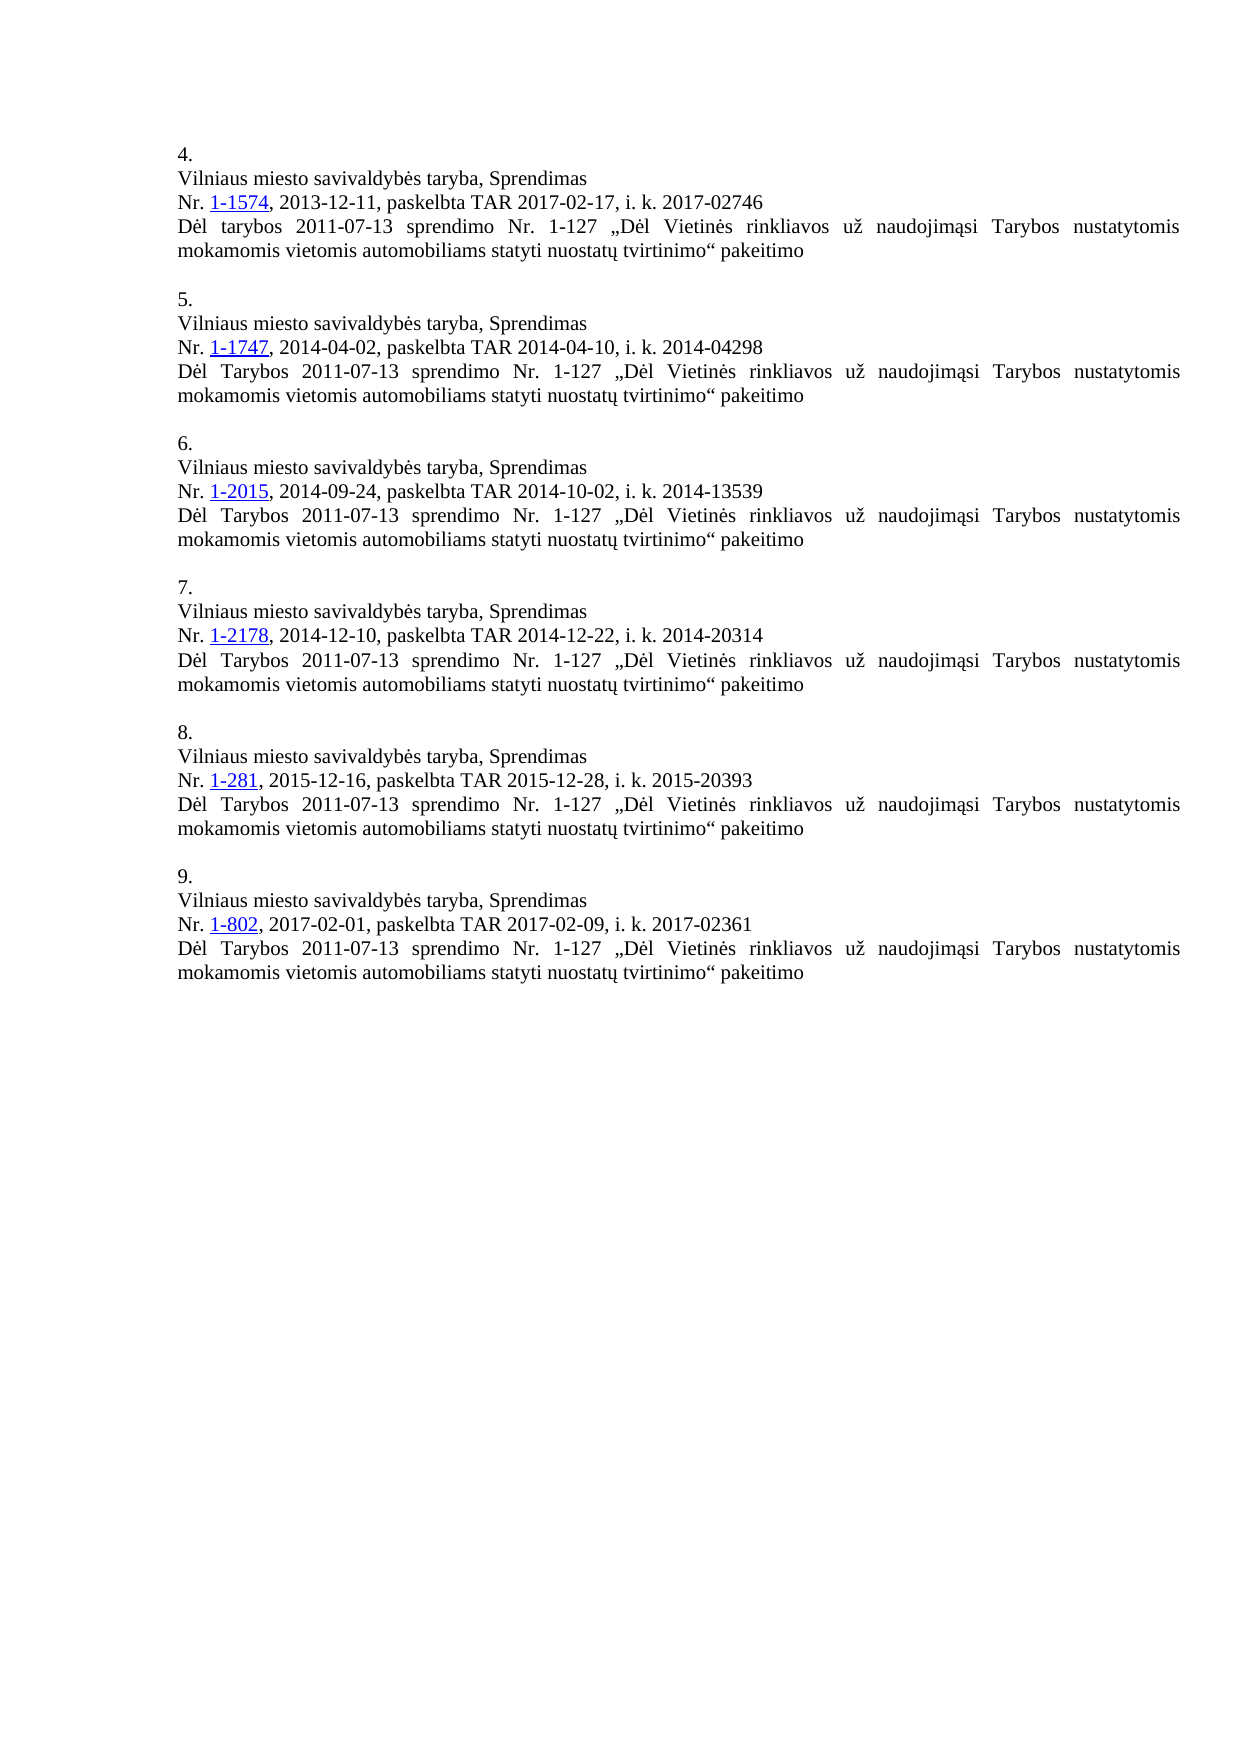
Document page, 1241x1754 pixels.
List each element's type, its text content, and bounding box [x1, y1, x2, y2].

text Dėl Tarybos 2011-07-13 sprendimo Nr. 1-127 „Dėl Vietinės rinkliavos už naudojimąsi Tarybos nustatytomis mokamomis vietomis automobiliams statyti nuostatų tvirtinimo“ pakeitimo [177, 503, 1181, 551]
text Nr. 1-2015, 2014-09-24, paskelbta TAR 2014-10-02, i. k. 2014-13539 [177, 479, 1181, 503]
text Vilniaus miesto savivaldybės taryba, Sprendimas [177, 599, 1181, 623]
text 5. [177, 287, 1181, 311]
text Dėl Tarybos 2011-07-13 sprendimo Nr. 1-127 „Dėl Vietinės rinkliavos už naudojimąsi Tarybos nustatytomis mokamomis vietomis automobiliams statyti nuostatų tvirtinimo“ pakeitimo [177, 647, 1181, 696]
text Vilniaus miesto savivaldybės taryba, Sprendimas [177, 166, 1181, 190]
text Dėl Tarybos 2011-07-13 sprendimo Nr. 1-127 „Dėl Vietinės rinkliavos už naudojimąsi Tarybos nustatytomis mokamomis vietomis automobiliams statyti nuostatų tvirtinimo“ pakeitimo [177, 359, 1181, 407]
text 8. [177, 720, 1181, 744]
text 7. [177, 575, 1181, 599]
text Dėl Tarybos 2011-07-13 sprendimo Nr. 1-127 „Dėl Vietinės rinkliavos už naudojimąsi Tarybos nustatytomis mokamomis vietomis automobiliams statyti nuostatų tvirtinimo“ pakeitimo [177, 792, 1181, 840]
text Vilniaus miesto savivaldybės taryba, Sprendimas [177, 744, 1181, 768]
text 4. [177, 142, 1181, 166]
text Nr. 1-1747, 2014-04-02, paskelbta TAR 2014-04-10, i. k. 2014-04298 [177, 335, 1181, 359]
text Dėl Tarybos 2011-07-13 sprendimo Nr. 1-127 „Dėl Vietinės rinkliavos už naudojimąsi Tarybos nustatytomis mokamomis vietomis automobiliams statyti nuostatų tvirtinimo“ pakeitimo [177, 936, 1181, 984]
text Vilniaus miesto savivaldybės taryba, Sprendimas [177, 888, 1181, 912]
text Nr. 1-2178, 2014-12-10, paskelbta TAR 2014-12-22, i. k. 2014-20314 [177, 623, 1181, 647]
text 9. [177, 864, 1181, 888]
text 6. [177, 431, 1181, 455]
text Nr. 1-802, 2017-02-01, paskelbta TAR 2017-02-09, i. k. 2017-02361 [177, 912, 1181, 936]
text Dėl tarybos 2011-07-13 sprendimo Nr. 1-127 „Dėl Vietinės rinkliavos už naudojimąsi Tarybos nustatytomis mokamomis vietomis automobiliams statyti nuostatų tvirtinimo“ pakeitimo [177, 214, 1181, 262]
text Nr. 1-281, 2015-12-16, paskelbta TAR 2015-12-28, i. k. 2015-20393 [177, 768, 1181, 792]
text Vilniaus miesto savivaldybės taryba, Sprendimas [177, 455, 1181, 479]
text Vilniaus miesto savivaldybės taryba, Sprendimas [177, 311, 1181, 335]
text Nr. 1-1574, 2013-12-11, paskelbta TAR 2017-02-17, i. k. 2017-02746 [177, 190, 1181, 214]
